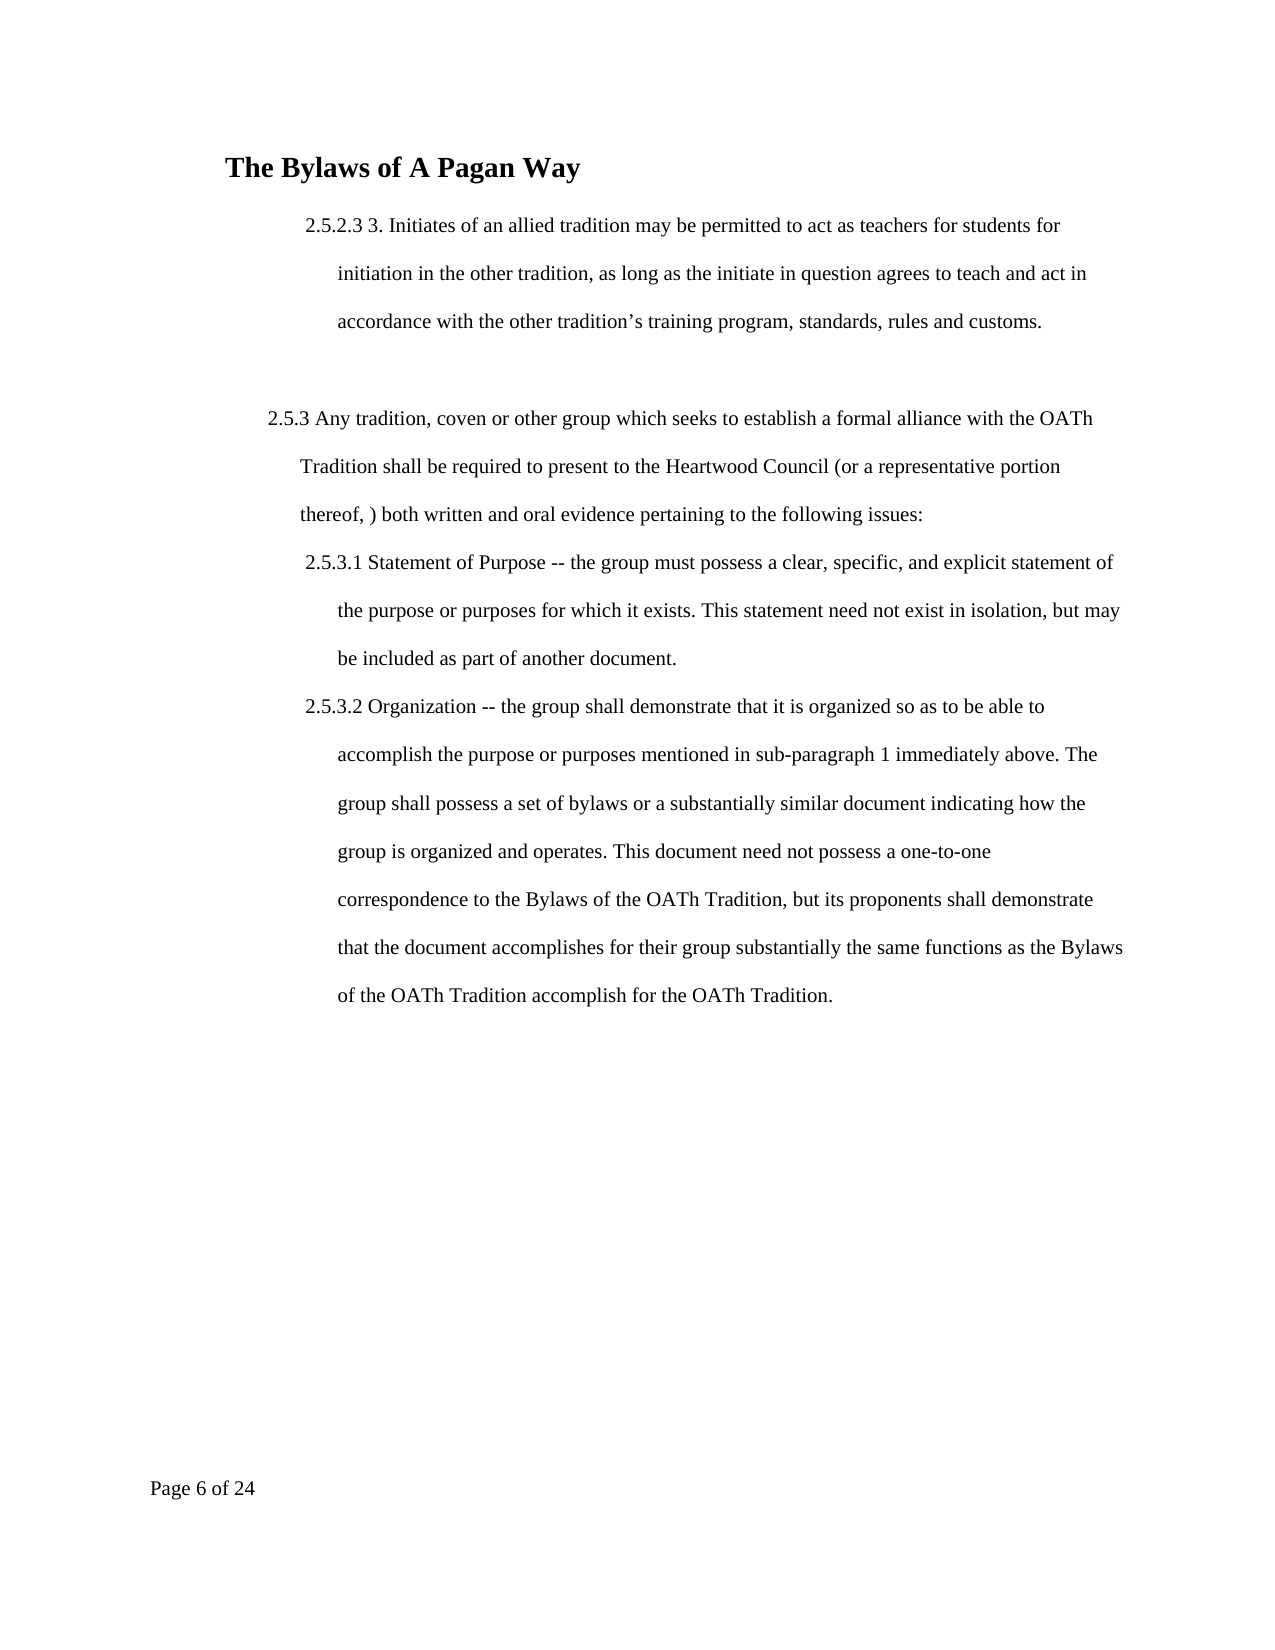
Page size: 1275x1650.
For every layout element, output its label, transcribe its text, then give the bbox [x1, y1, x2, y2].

list Any tradition, coven or other group which seeks to establish a formal alliance with the OATh Tradition shall be required to present to the Heartwood Council (or a representative portion thereof, ) both written and oral evidence pertaining to the following issues: [262, 406, 1125, 526]
list Organization -- the group shall demonstrate that it is organized so as to be able to accomplish the purpose or purposes mentioned in sub-paragraph 1 immediately above. The group shall possess a set of bylaws or a substantially similar document indicating how the group is organized and operates. This document need not possess a one-to-one correspondence to the Bylaws of the OATh Tradition, but its proponents shall demonstrate that the document accomplishes for their group substantially the same functions as the Bylaws of the OATh Tradition accomplish for the OATh Tradition. [300, 694, 1125, 1007]
list 3. Initiates of an allied tradition may be permitted to act as teachers for students for initiation in the other tradition, as long as the initiate in question agrees to teach and act in accordance with the other tradition’s training program, standards, rules and customs. [300, 213, 1125, 333]
list Statement of Purpose -- the group must possess a clear, specific, and explicit statement of the purpose or purposes for which it exists. This statement need not exist in isolation, but may be included as part of another document. [300, 550, 1125, 670]
